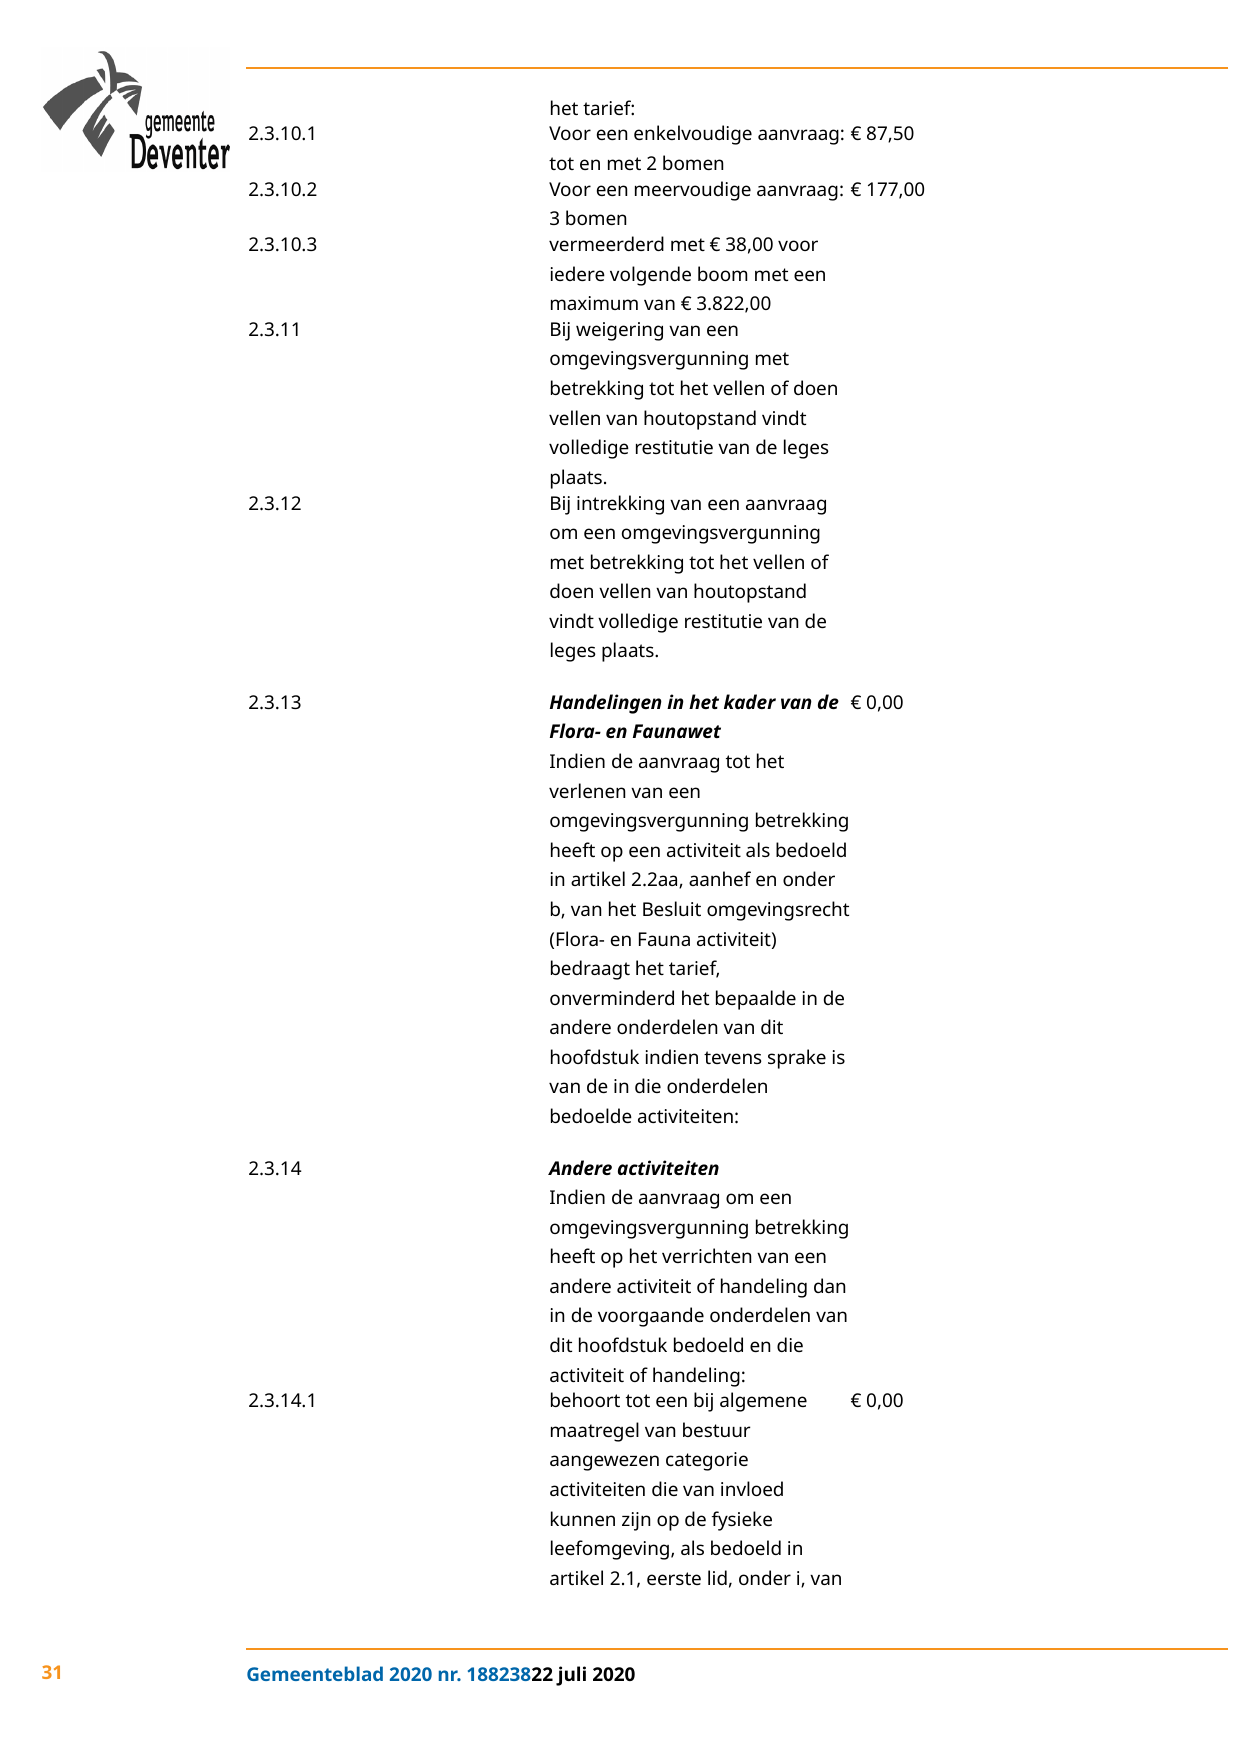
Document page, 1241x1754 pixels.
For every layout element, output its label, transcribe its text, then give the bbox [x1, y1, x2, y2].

table_cell 2.3.10.1 [248, 121, 549, 176]
table_cell het tarief: [549, 95, 850, 121]
table_cell 2.3.14 [248, 1155, 549, 1387]
table_cell [248, 663, 549, 689]
table_cell 2.3.14.1 [248, 1388, 549, 1591]
table_cell 2.3.10.3 [248, 231, 549, 316]
table_cell € 0,00 [850, 1388, 1152, 1591]
table_cell Voor een enkelvoudige aanvraag: tot en met 2 bomen [549, 121, 850, 176]
table_cell [850, 95, 1152, 121]
table_cell Voor een meervoudige aanvraag: 3 bomen [549, 176, 850, 231]
table_cell [850, 1155, 1152, 1387]
table_cell [850, 1129, 1152, 1155]
table_cell 2.3.10.2 [248, 176, 549, 231]
table_cell € 177,00 [850, 176, 1152, 231]
table_cell vermeerderd met € 38,00 voor iedere volgende boom met een maximum van € 3.822,00 [549, 231, 850, 316]
table_cell € 87,50 [850, 121, 1152, 176]
table_cell [549, 663, 850, 689]
table_cell [248, 1129, 549, 1155]
table_cell [850, 316, 1152, 490]
table_cell [248, 95, 549, 121]
table_cell Bij weigering van een omgevingsvergunning met betrekking tot het vellen of doen vellen van houtopstand vindt volledige restitutie van de leges plaats. [549, 316, 850, 490]
table_cell Bij intrekking van een aanvraag om een omgevingsvergunning met betrekking tot het vellen of doen vellen van houtopstand vindt volledige restitutie van de leges plaats. [549, 490, 850, 663]
table_cell 2.3.11 [248, 316, 549, 490]
table_cell [549, 1129, 850, 1155]
table_cell Andere activiteiten Indien de aanvraag om een omgevingsvergunning betrekking heeft op het verrichten van een andere activiteit of handeling dan in de voorgaande onderdelen van dit hoofdstuk bedoeld en die activiteit of handeling: [549, 1155, 850, 1387]
table_cell € 0,00 [850, 689, 1152, 1129]
table_cell 2.3.12 [248, 490, 549, 663]
picture [41, 47, 231, 172]
table_cell behoort tot een bij algemene maatregel van bestuur aangewezen categorie activiteiten die van invloed kunnen zijn op de fysieke leefomgeving, als bedoeld in artikel 2.1, eerste lid, onder i, van [549, 1388, 850, 1591]
table_cell 2.3.13 [248, 689, 549, 1129]
table_cell [850, 663, 1152, 689]
table_cell [850, 490, 1152, 663]
table_cell Handelingen in het kader van de Flora- en Faunawet Indien de aanvraag tot het verlenen van een omgevingsvergunning betrekking heeft op een activiteit als bedoeld in artikel 2.2aa, aanhef en onder b, van het Besluit omgevingsrecht (Flora- en Fauna activiteit) bedraagt het tarief, onverminderd het bepaalde in de andere onderdelen van dit hoofdstuk indien tevens sprake is van de in die onderdelen bedoelde activiteiten: [549, 689, 850, 1129]
table_cell [850, 231, 1152, 316]
